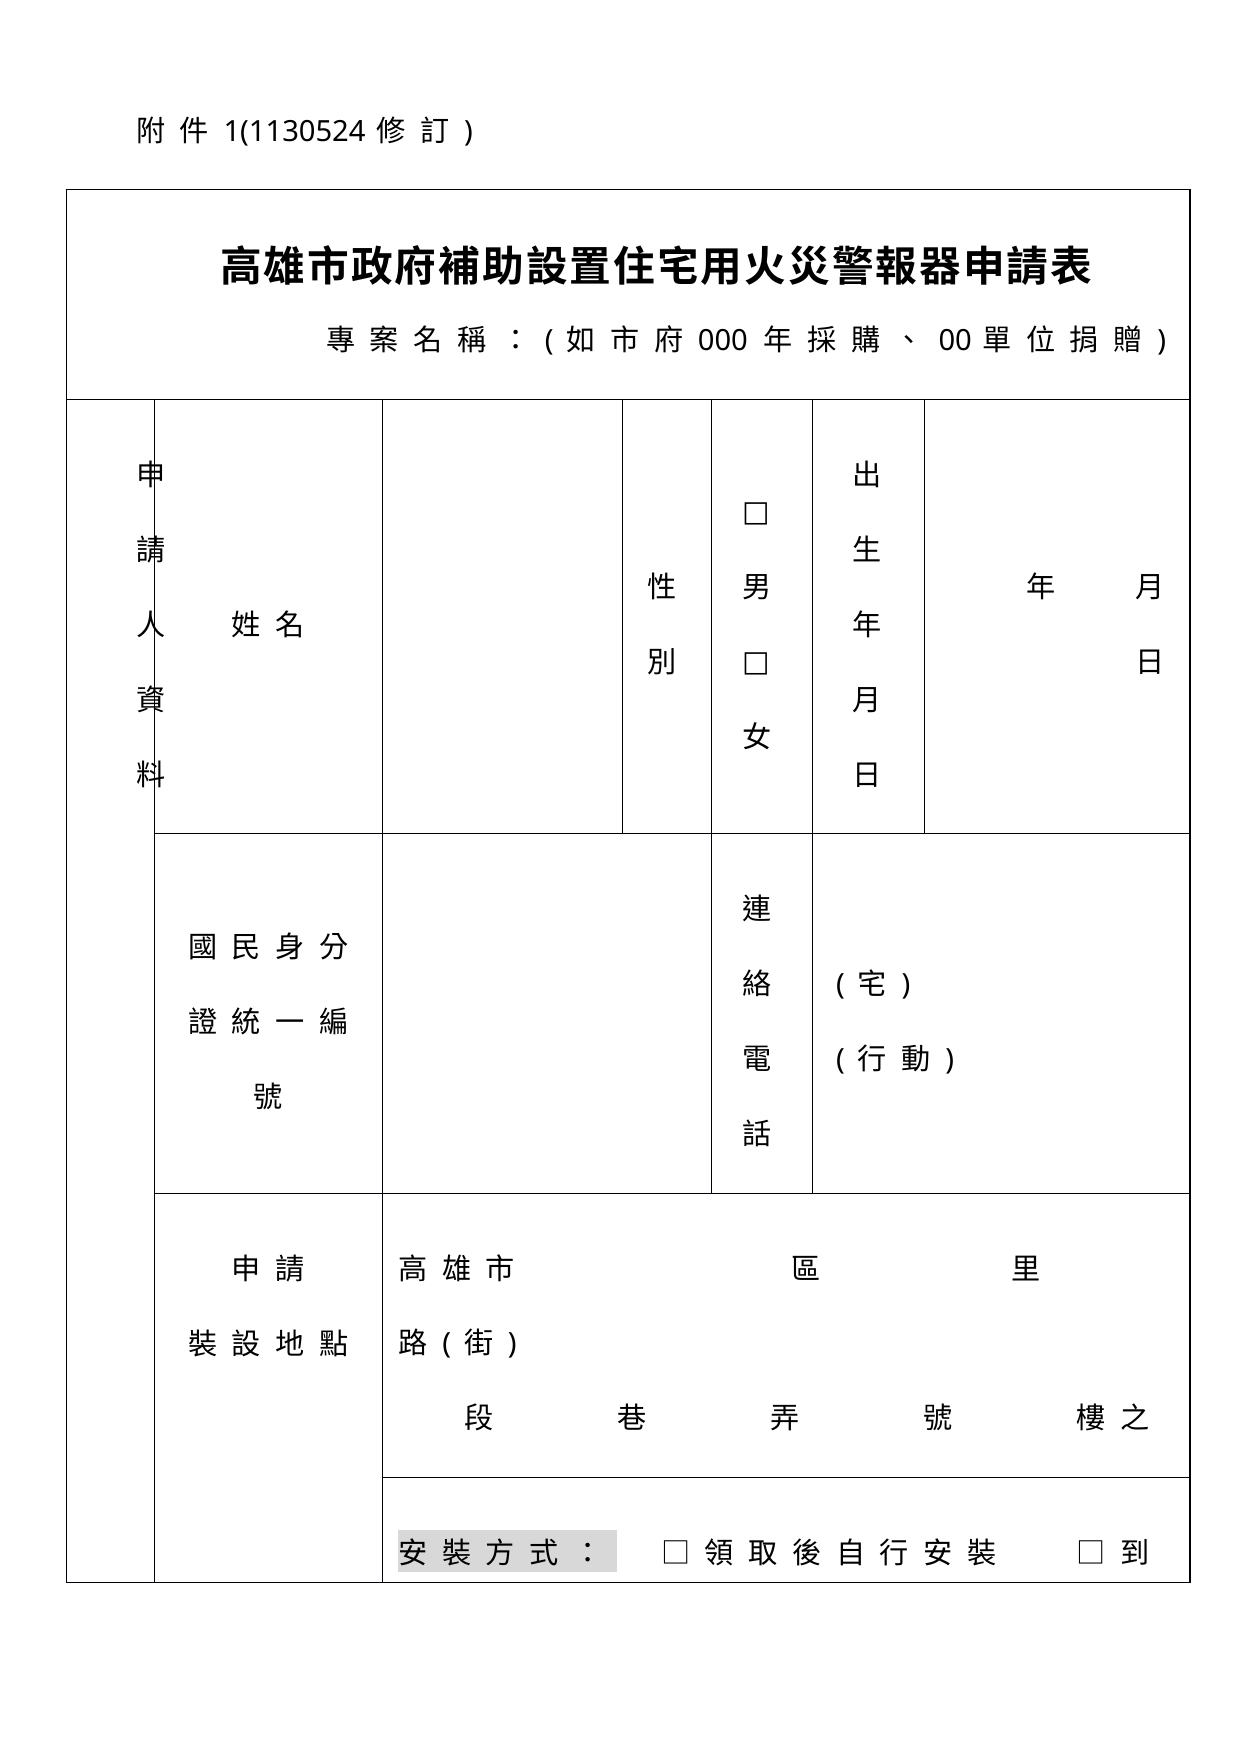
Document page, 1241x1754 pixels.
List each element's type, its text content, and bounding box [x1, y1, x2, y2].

table_cell 國民身分證統一編號 [155, 834, 382, 1192]
table_cell 高雄市 區 里 路(街) 段 巷 弄 號 樓之 [383, 1194, 1189, 1477]
table_cell [383, 834, 711, 1192]
table_cell 連絡 電話 [712, 834, 812, 1192]
table_cell 年 月 日 [925, 400, 1189, 833]
table_cell 申 請 人 資 料 [67, 400, 154, 1582]
table_cell □男 □女 [712, 400, 812, 833]
table_cell (宅) (行動) [813, 834, 1189, 1192]
table_header 高雄市政府補助設置住宅用火災警報器申請表 專案名稱：(如市府000年採購、00單位捐贈) [67, 190, 1189, 399]
table_cell 申請 裝設地點 [155, 1194, 382, 1582]
text 附件1(1130524修訂) [136, 85, 1120, 160]
table_cell 出生年 月日 [813, 400, 924, 833]
table_cell 性別 [623, 400, 711, 833]
table_cell 姓名 [155, 400, 382, 833]
table_cell 安裝方式： □領取後自行安裝 □到 [383, 1478, 1189, 1582]
table_cell [383, 400, 622, 833]
